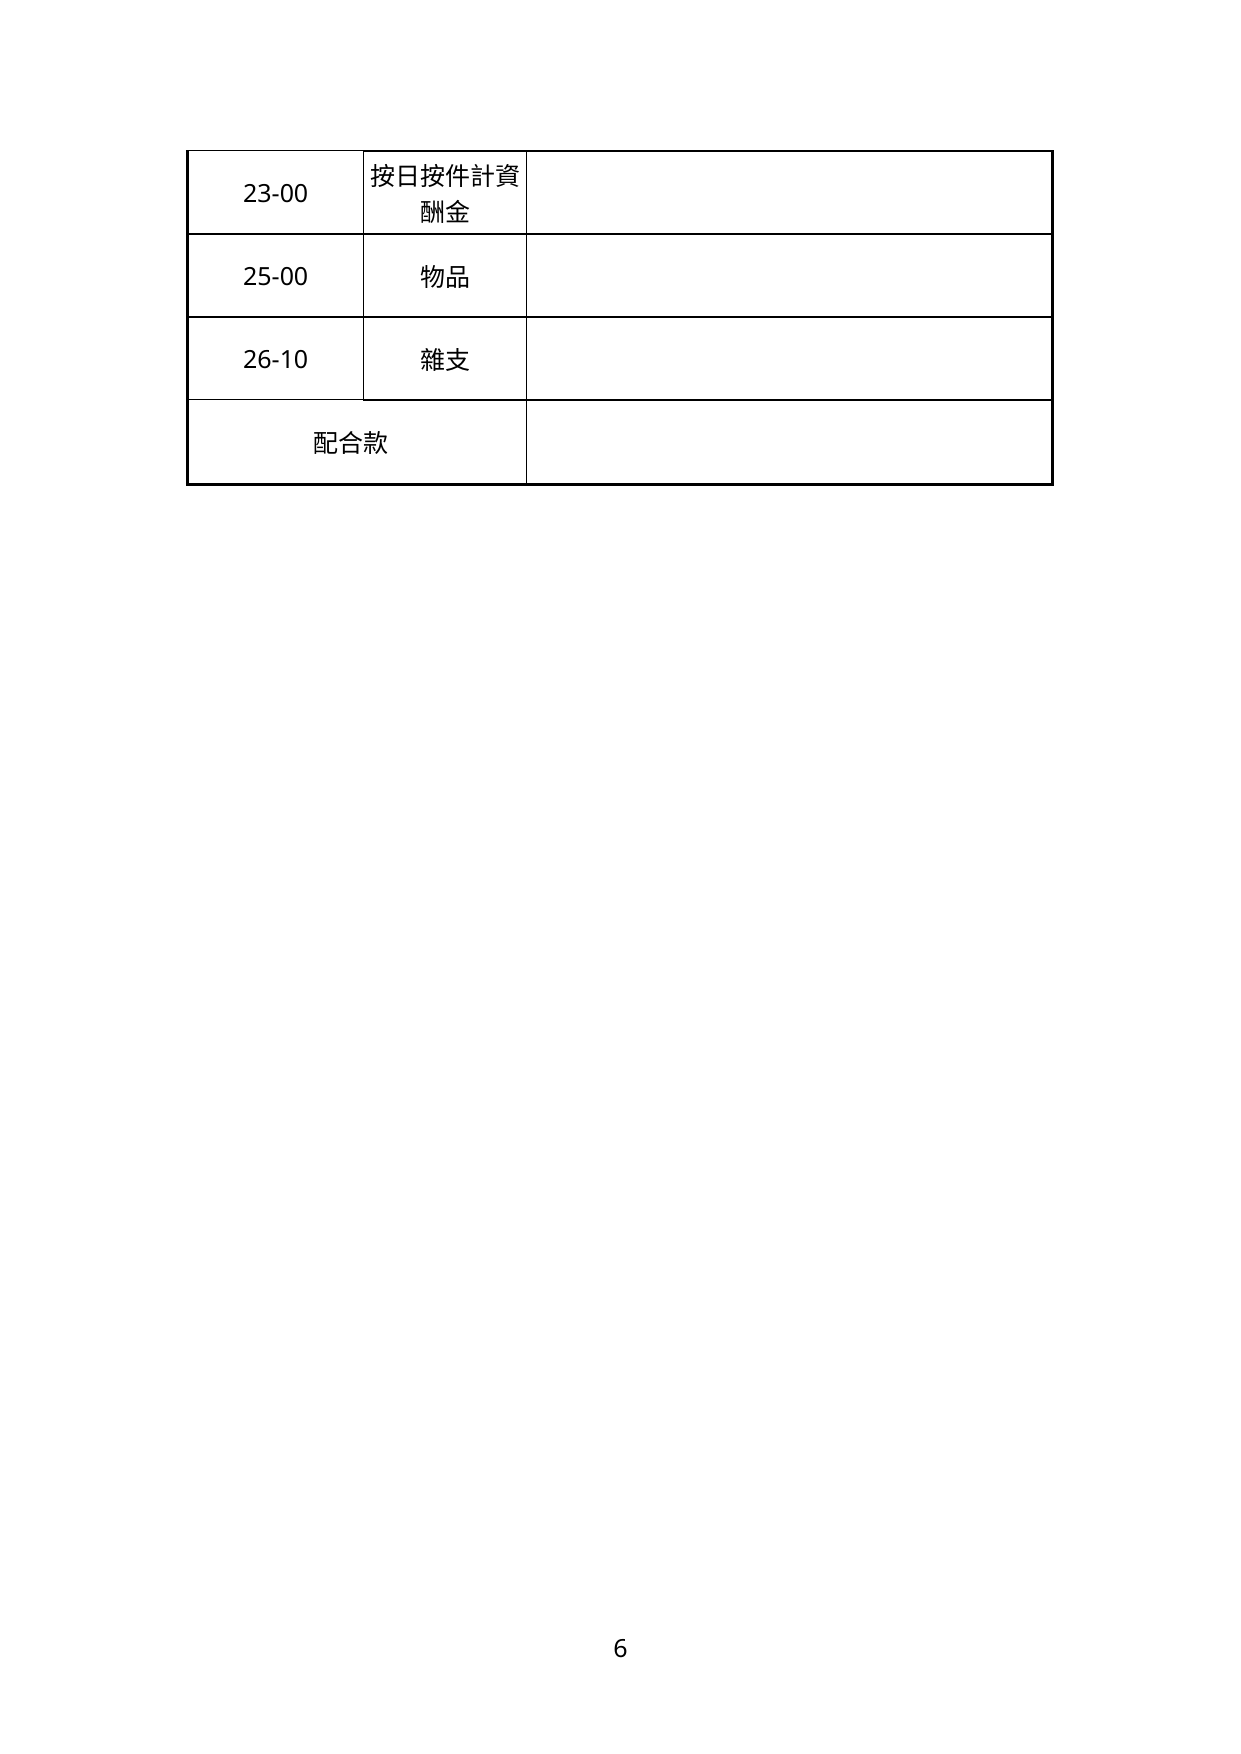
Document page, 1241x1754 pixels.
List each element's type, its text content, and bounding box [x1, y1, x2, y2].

table_cell 23-00 [189, 151, 363, 233]
table_cell [527, 235, 1051, 316]
table_cell 25-00 [189, 235, 363, 316]
table_cell 物品 [364, 235, 526, 316]
table_cell [527, 152, 1051, 233]
table_cell 26-10 [189, 318, 363, 399]
table_cell 雜支 [364, 318, 526, 399]
table_cell 配合款 [189, 400, 526, 482]
table_cell [527, 401, 1051, 482]
table_cell [527, 318, 1051, 399]
table_cell 按日按件計資酬金 [364, 152, 526, 233]
